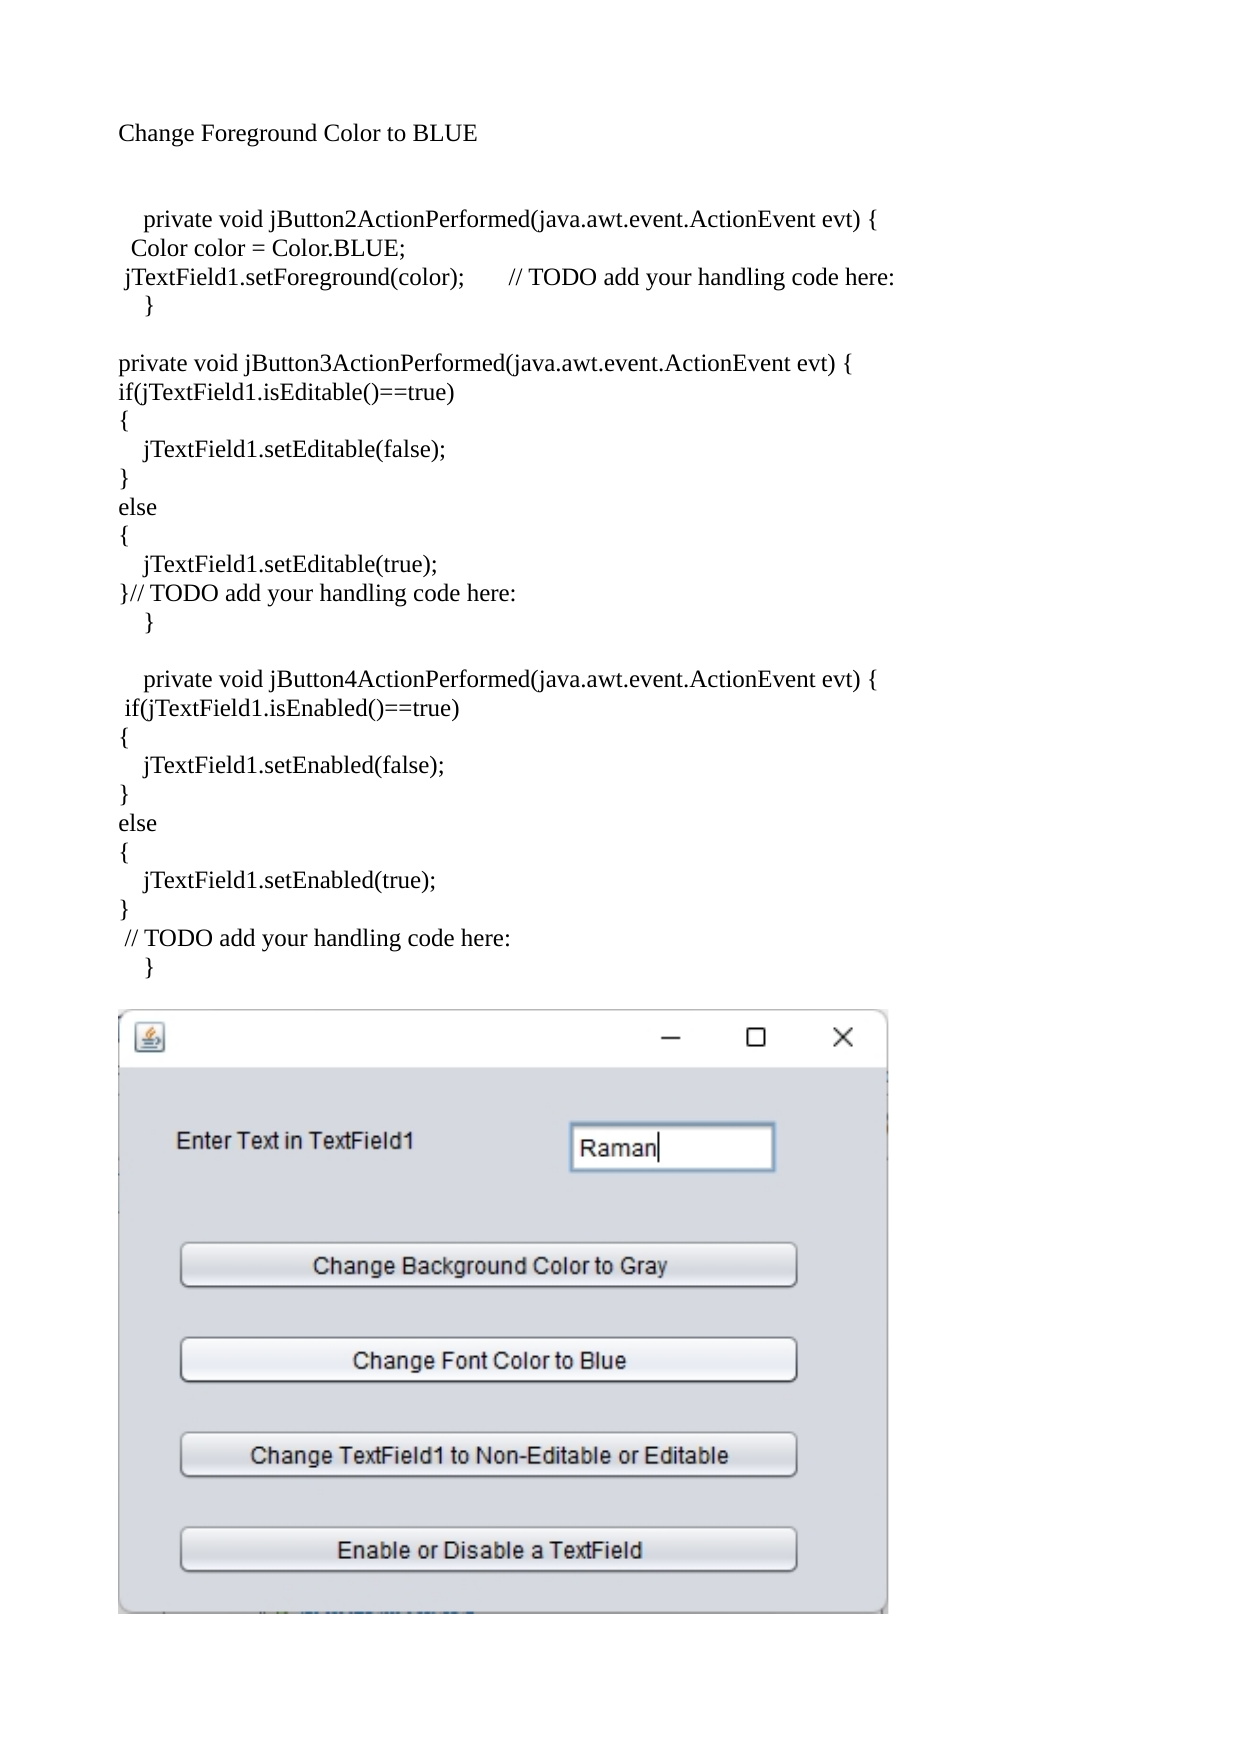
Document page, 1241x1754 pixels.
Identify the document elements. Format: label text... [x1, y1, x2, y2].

text private void jButton2ActionPerformed(java.awt.event.ActionEvent evt) { [118, 204, 1122, 233]
text // TODO add your handling code here: [118, 923, 1122, 952]
text { [118, 837, 1122, 866]
text private void jButton4ActionPerformed(java.awt.event.ActionEvent evt) { [118, 664, 1122, 693]
text if(jTextField1.isEnabled()==true) [118, 693, 1122, 722]
text jTextField1.setEditable(true); [118, 549, 1122, 578]
text { [118, 406, 1122, 434]
text } [118, 952, 1122, 981]
text Change Foreground Color to BLUE [118, 118, 1122, 147]
text } [118, 894, 1122, 923]
text } [118, 463, 1122, 492]
text jTextField1.setForeground(color); // TODO add your handling code here: [118, 262, 1122, 291]
text private void jButton3ActionPerformed(java.awt.event.ActionEvent evt) { [118, 348, 1122, 377]
text }// TODO add your handling code here: [118, 578, 1122, 607]
text else [118, 808, 1122, 837]
text } [118, 779, 1122, 808]
text } [118, 291, 1122, 319]
text jTextField1.setEditable(false); [118, 434, 1122, 463]
text jTextField1.setEnabled(true); [118, 866, 1122, 894]
text if(jTextField1.isEditable()==true) [118, 377, 1122, 406]
text else [118, 492, 1122, 521]
text } [118, 607, 1122, 636]
text { [118, 722, 1122, 751]
text jTextField1.setEnabled(false); [118, 751, 1122, 779]
text { [118, 521, 1122, 549]
text Color color = Color.BLUE; [118, 233, 1122, 262]
